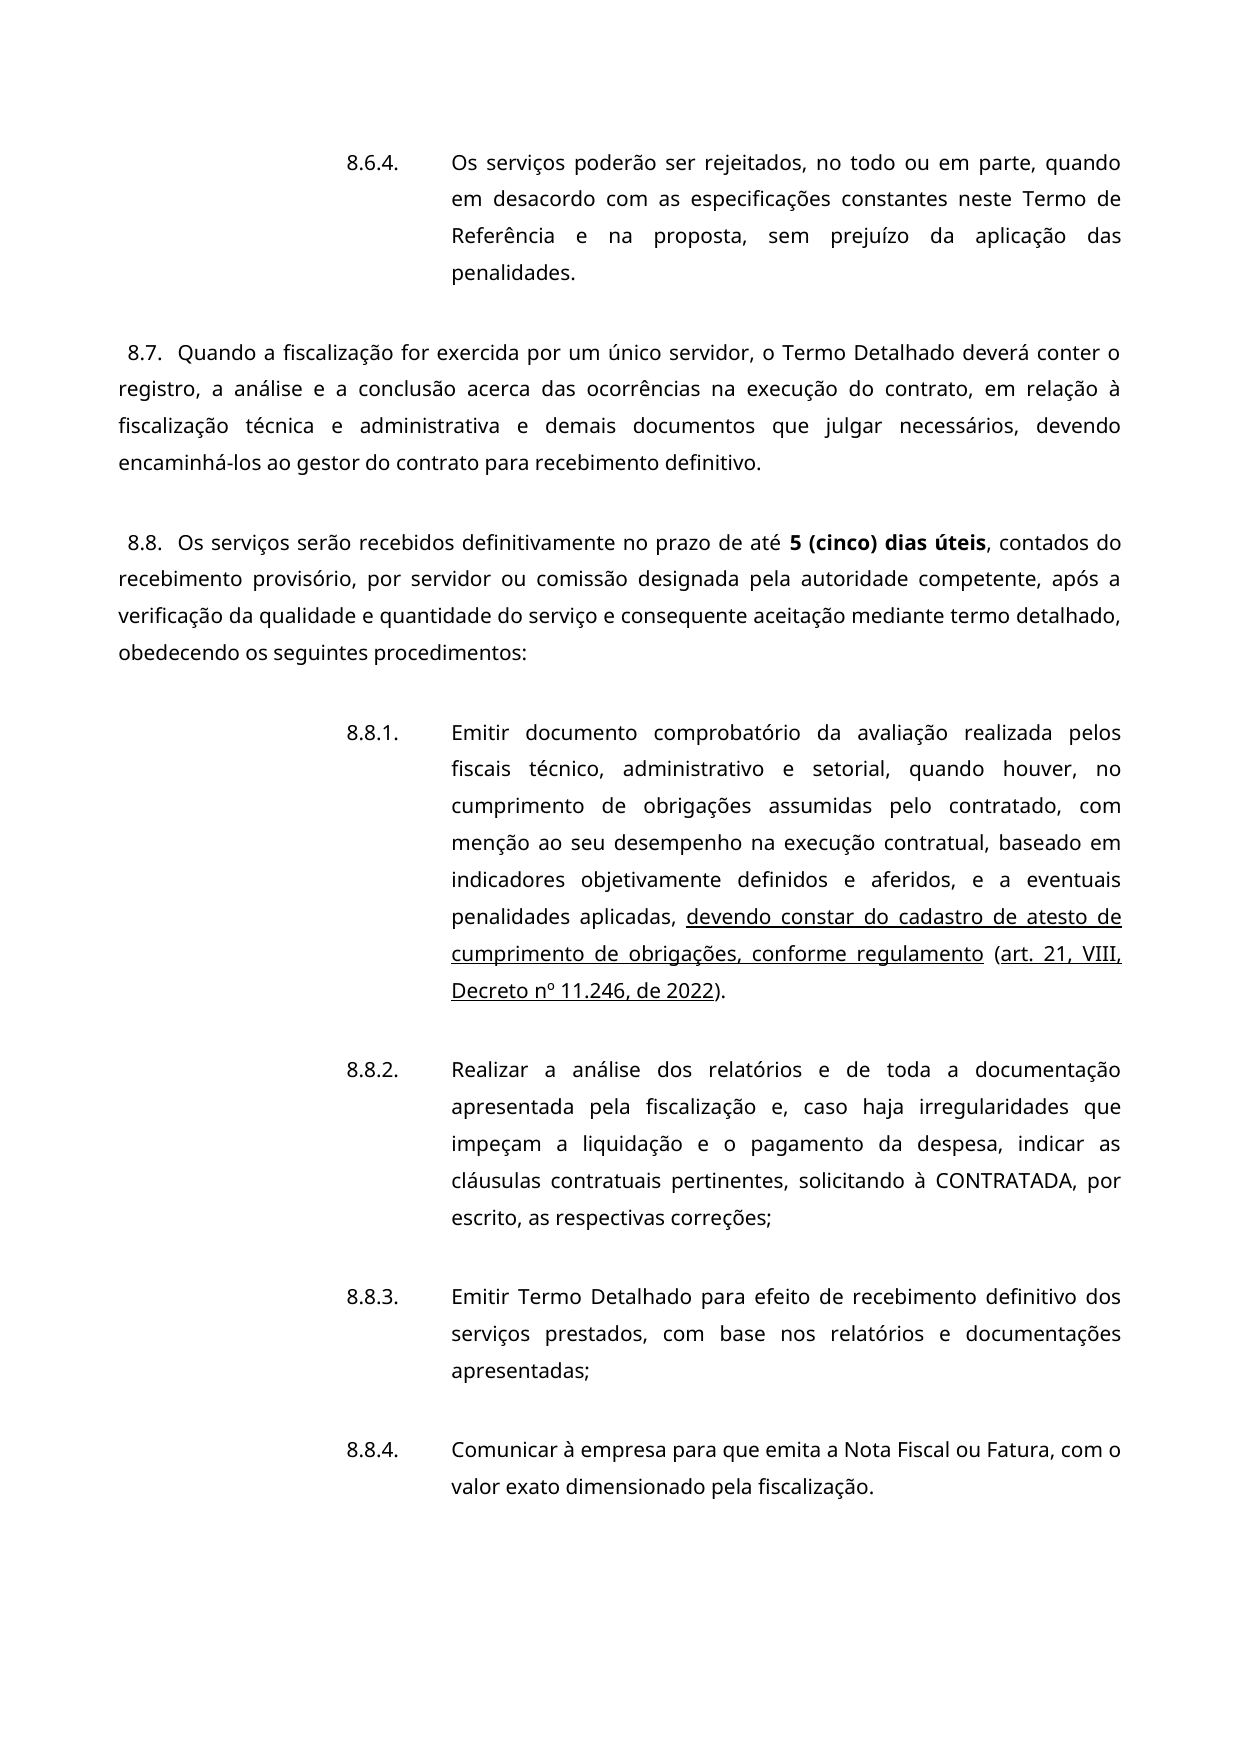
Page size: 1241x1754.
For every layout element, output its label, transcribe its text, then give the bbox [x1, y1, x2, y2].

list Os serviços poderão ser rejeitados, no todo ou em parte, quando em desacordo com as especificações constantes neste Termo de Referência e na proposta, sem prejuízo da aplicação das penalidades. [399, 148, 1122, 287]
list Comunicar à empresa para que emita a Nota Fiscal ou Fatura, com o valor exato dimensionado pela fiscalização. [399, 1435, 1122, 1501]
list Realizar a análise dos relatórios e de toda a documentação apresentada pela fiscalização e, caso haja irregularidades que impeçam a liquidação e o pagamento da despesa, indicar as cláusulas contratuais pertinentes, solicitando à CONTRATADA, por escrito, as respectivas correções; [399, 1055, 1122, 1231]
list Emitir Termo Detalhado para efeito de recebimento definitivo dos serviços prestados, com base nos relatórios e documentações apresentadas; [399, 1282, 1122, 1384]
list Quando a fiscalização for exercida por um único servidor, o Termo Detalhado deverá conter o registro, a análise e a conclusão acerca das ocorrências na execução do contrato, em relação à fiscalização técnica e administrativa e demais documentos que julgar necessários, devendo encaminhá-los ao gestor do contrato para recebimento definitivo. [118, 338, 1122, 477]
list Emitir documento comprobatório da avaliação realizada pelos fiscais técnico, administrativo e setorial, quando houver, no cumprimento de obrigações assumidas pelo contratado, com menção ao seu desempenho na execução contratual, baseado em indicadores objetivamente definidos e aferidos, e a eventuais penalidades aplicadas, devendo constar do cadastro de atesto de cumprimento de obrigações, conforme regulamento (art. 21, VIII, Decreto nº 11.246, de 2022). [399, 718, 1122, 1004]
list Os serviços serão recebidos definitivamente no prazo de até 5 (cinco) dias úteis, contados do recebimento provisório, por servidor ou comissão designada pela autoridade competente, após a verificação da qualidade e quantidade do serviço e consequente aceitação mediante termo detalhado, obedecendo os seguintes procedimentos: [118, 528, 1122, 667]
